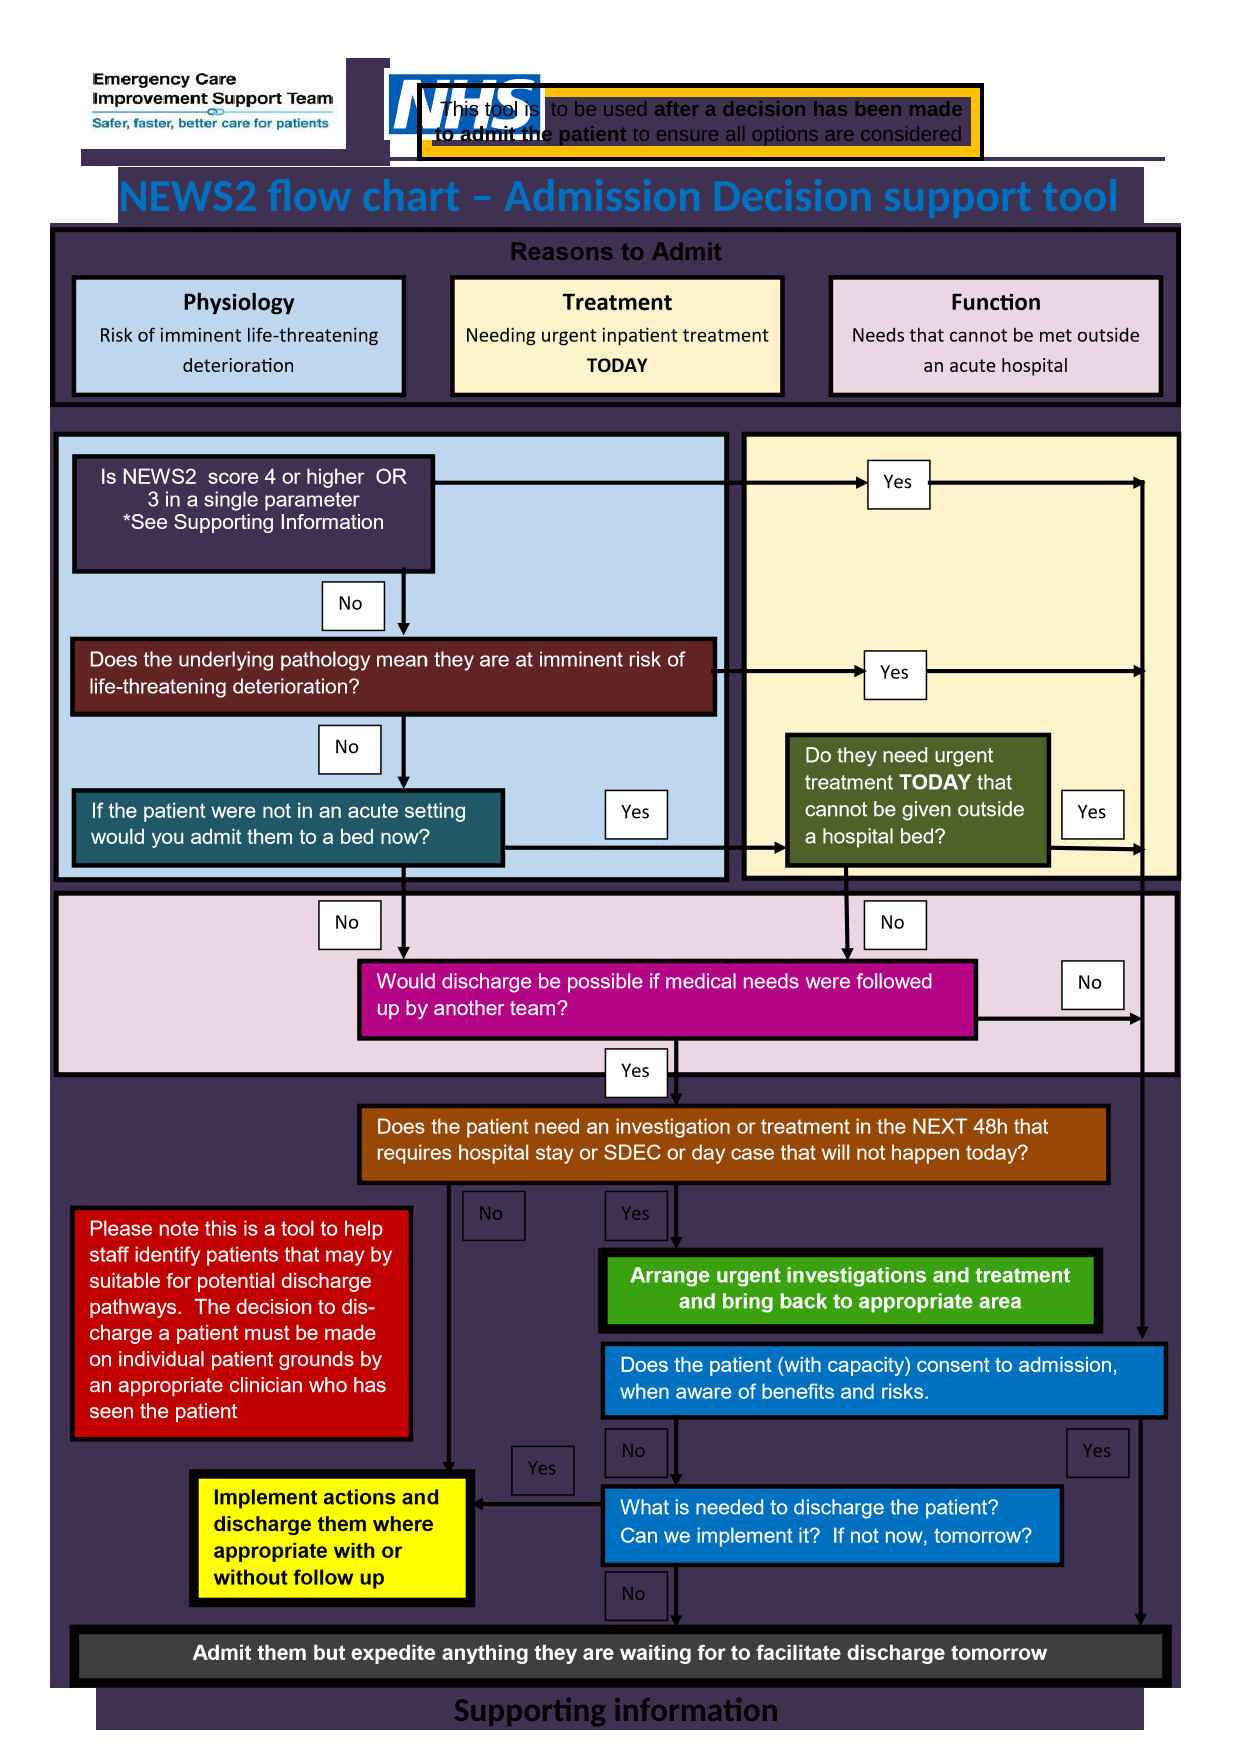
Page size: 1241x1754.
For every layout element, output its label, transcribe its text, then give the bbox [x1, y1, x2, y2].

table_header [390, 140, 417, 157]
text NEWS2 flow chart – Admission Decision support tool [118, 167, 1144, 223]
table_header [390, 161, 1165, 167]
table_header [390, 58, 1165, 157]
table_header This tool is to be used after a decision has been made to admit the patient to ensure all options are considered [422, 88, 980, 157]
text Supporting information [96, 1689, 1144, 1730]
